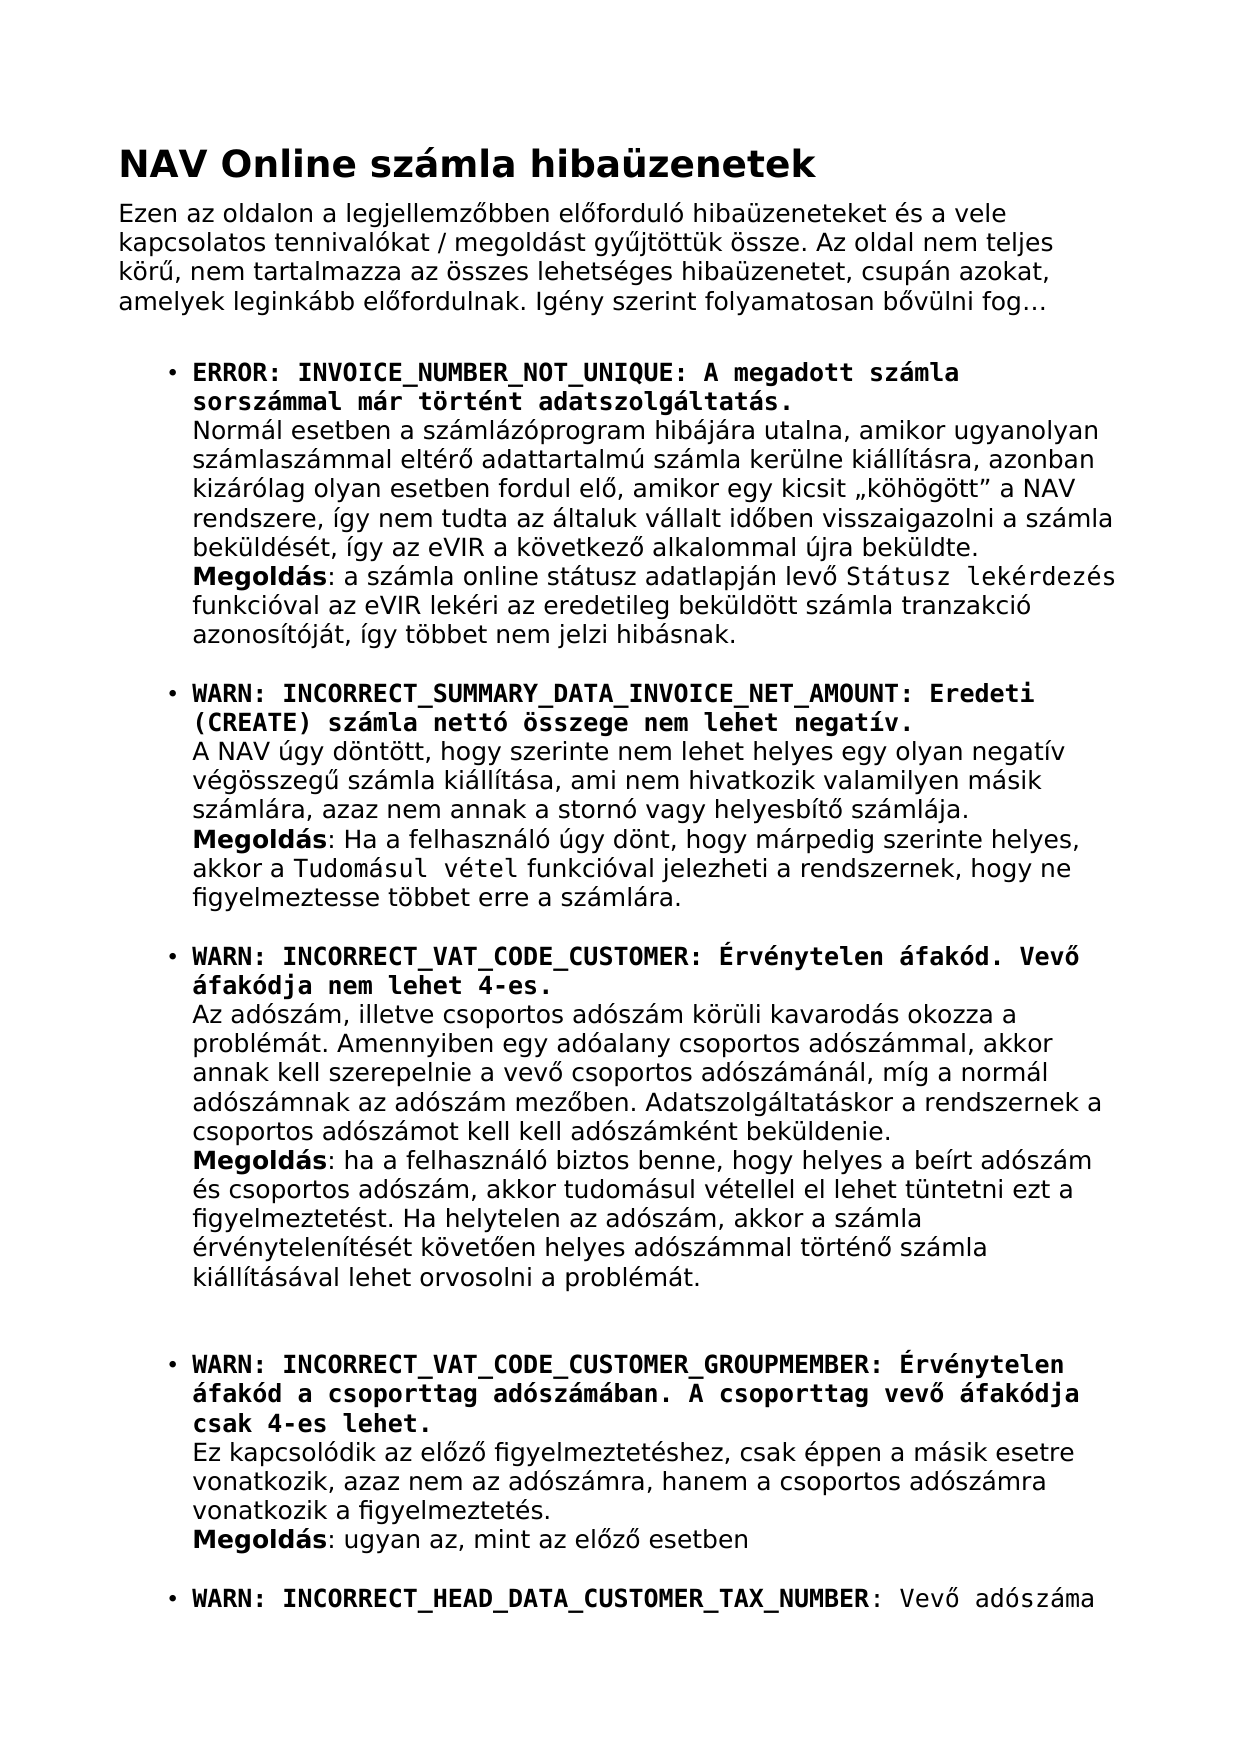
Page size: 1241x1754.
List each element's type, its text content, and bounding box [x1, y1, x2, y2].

list WARN: INCORRECT_VAT_CODE_CUSTOMER_GROUPMEMBER: Érvénytelen áfakód a csoporttag adószámában. A csoporttag vevő áfakódja csak 4-es lehet. Ez kapcsolódik az előző figyelmeztetéshez, csak éppen a másik esetre vonatkozik, azaz nem az adószámra, hanem a csoportos adószámra vonatkozik a figyelmeztetés. Megoldás: ugyan az, mint az előző esetben [177, 1351, 1122, 1555]
list WARN: INCORRECT_VAT_CODE_CUSTOMER: Érvénytelen áfakód. Vevő áfakódja nem lehet 4-es. Az adószám, illetve csoportos adószám körüli kavarodás okozza a problémát. Amennyiben egy adóalany csoportos adószámmal, akkor annak kell szerepelnie a vevő csoportos adószámánál, míg a normál adószámnak az adószám mezőben. Adatszolgáltatáskor a rendszernek a csoportos adószámot kell kell adószámként beküldenie. Megoldás: ha a felhasználó biztos benne, hogy helyes a beírt adószám és csoportos adószám, akkor tudomásul vétellel el lehet tüntetni ezt a figyelmeztetést. Ha helytelen az adószám, akkor a számla érvénytelenítését követően helyes adószámmal történő számla kiállításával lehet orvosolni a problémát. [177, 942, 1122, 1321]
text Ezen az oldalon a legjellemzőbben előforduló hibaüzeneteket és a vele kapcsolatos tennivalókat / megoldást gyűjtöttük össze. Az oldal nem teljes körű, nem tartalmazza az összes lehetséges hibaüzenetet, csupán azokat, amelyek leginkább előfordulnak. Igény szerint folyamatosan bővülni fog… [118, 199, 1122, 316]
list WARN: INCORRECT_HEAD_DATA_CUSTOMER_TAX_NUMBER: Vevő adószáma [177, 1584, 1122, 1613]
list ERROR: INVOICE_NUMBER_NOT_UNIQUE: A megadott számla sorszámmal már történt adatszolgáltatás. Normál esetben a számlázóprogram hibájára utalna, amikor ugyanolyan számlaszámmal eltérő adattartalmú számla kerülne kiállításra, azonban kizárólag olyan esetben fordul elő, amikor egy kicsit „köhögött” a NAV rendszere, így nem tudta az általuk vállalt időben visszaigazolni a számla beküldését, így az eVIR a következő alkalommal újra beküldte. Megoldás: a számla online státusz adatlapján levő Státusz lekérdezés funkcióval az eVIR lekéri az eredetileg beküldött számla tranzakció azonosítóját, így többet nem jelzi hibásnak. [177, 358, 1122, 649]
list WARN: INCORRECT_SUMMARY_DATA_INVOICE_NET_AMOUNT: Eredeti (CREATE) számla nettó összege nem lehet negatív. A NAV úgy döntött, hogy szerinte nem lehet helyes egy olyan negatív végösszegű számla kiállítása, ami nem hivatkozik valamilyen másik számlára, azaz nem annak a stornó vagy helyesbítő számlája. Megoldás: Ha a felhasználó úgy dönt, hogy márpedig szerinte helyes, akkor a Tudomásul vétel funkcióval jelezheti a rendszernek, hogy ne figyelmeztesse többet erre a számlára. [177, 679, 1122, 912]
subtitle NAV Online számla hibaüzenetek [118, 143, 1122, 187]
